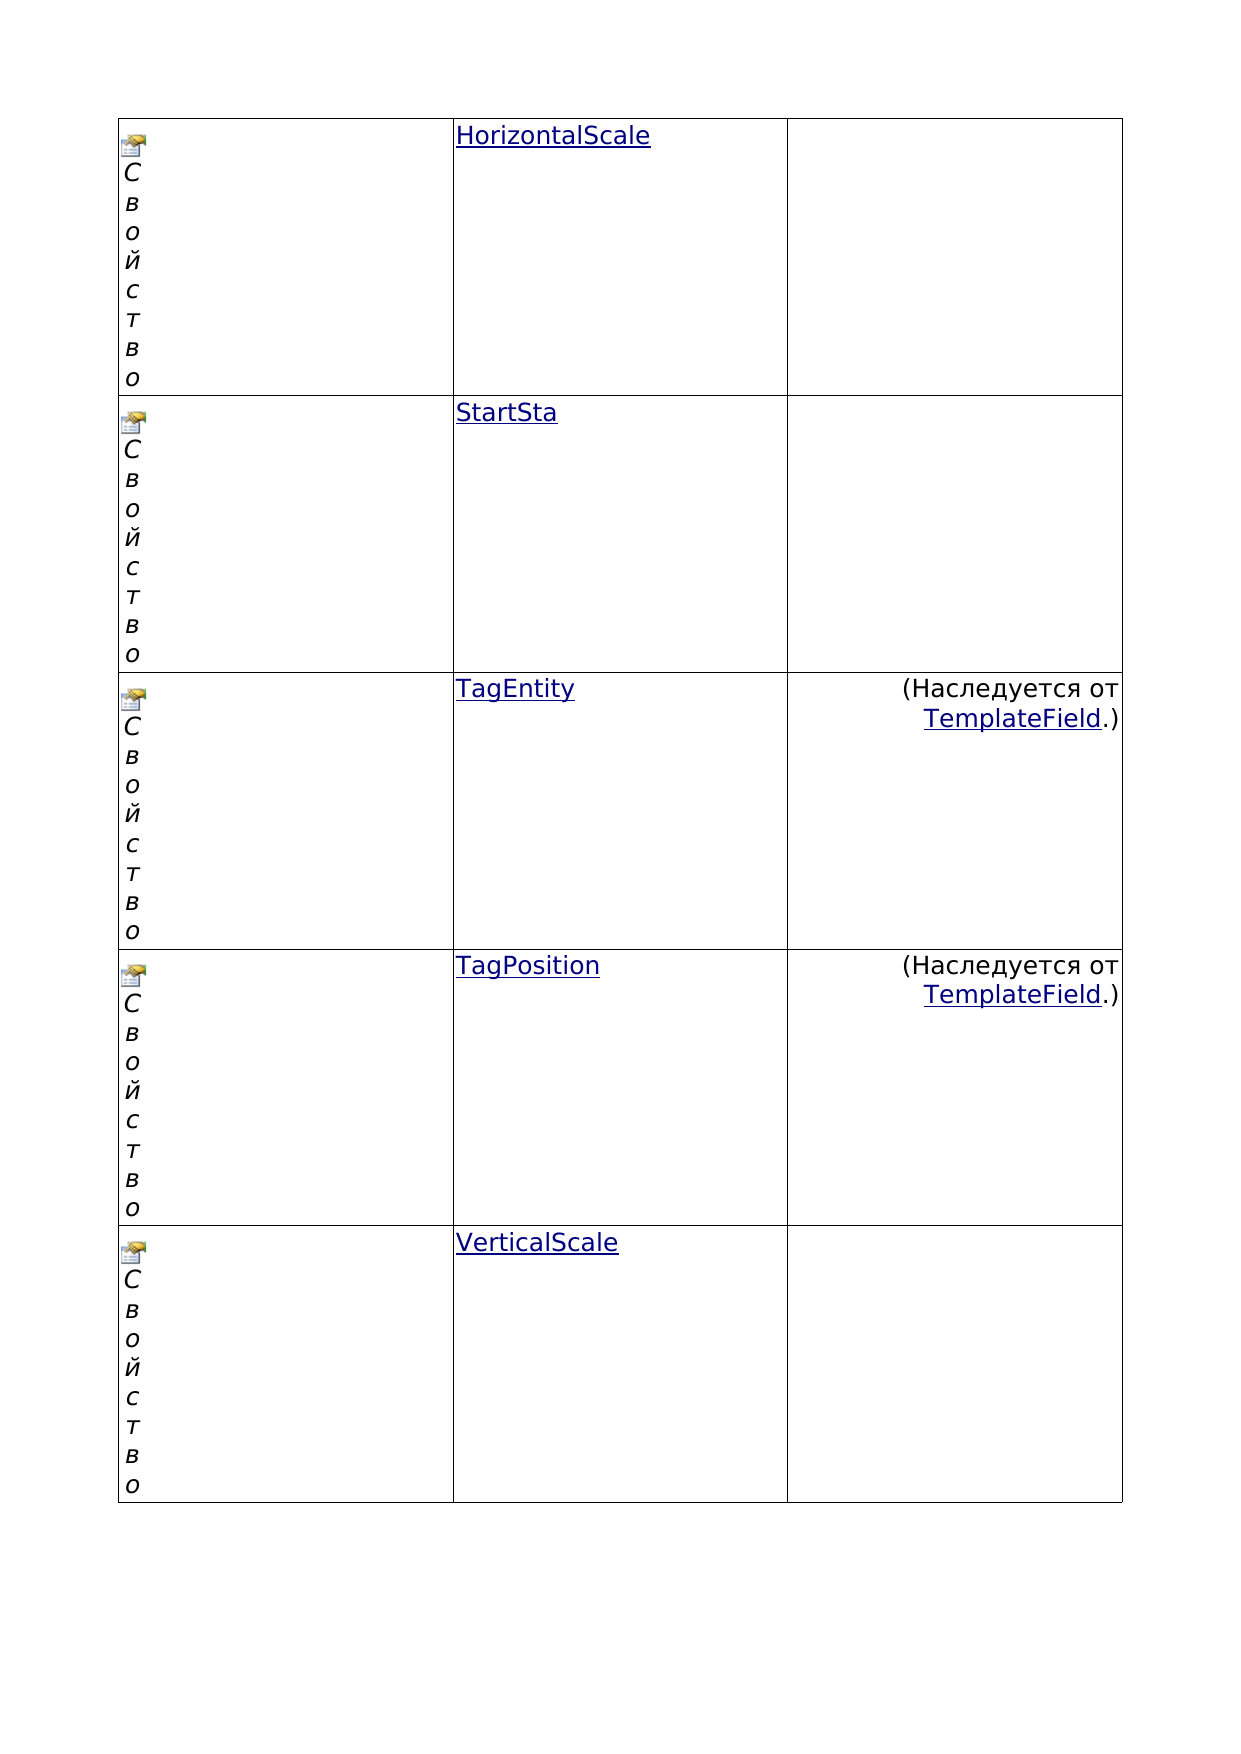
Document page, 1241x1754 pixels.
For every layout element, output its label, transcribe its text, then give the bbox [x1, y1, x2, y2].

table_cell [119, 396, 453, 672]
picture [121, 410, 147, 436]
table_cell TagEntity [454, 673, 787, 948]
table_cell [788, 396, 1122, 672]
picture [121, 1240, 147, 1266]
picture [121, 133, 147, 159]
table_cell TagPosition [454, 950, 787, 1225]
table_cell [119, 950, 453, 1225]
table_cell HorizontalScale [454, 119, 787, 395]
table_cell [119, 119, 453, 395]
table_cell [788, 1226, 1122, 1502]
picture [121, 687, 147, 713]
table_cell (Наследуется от TemplateField.) [788, 950, 1122, 1225]
picture [121, 963, 147, 989]
table_cell (Наследуется от TemplateField.) [788, 673, 1122, 948]
table_cell [119, 673, 453, 948]
table_cell VerticalScale [454, 1226, 787, 1502]
table_cell [788, 119, 1122, 395]
table_cell [119, 1226, 453, 1502]
table_cell StartSta [454, 396, 787, 672]
